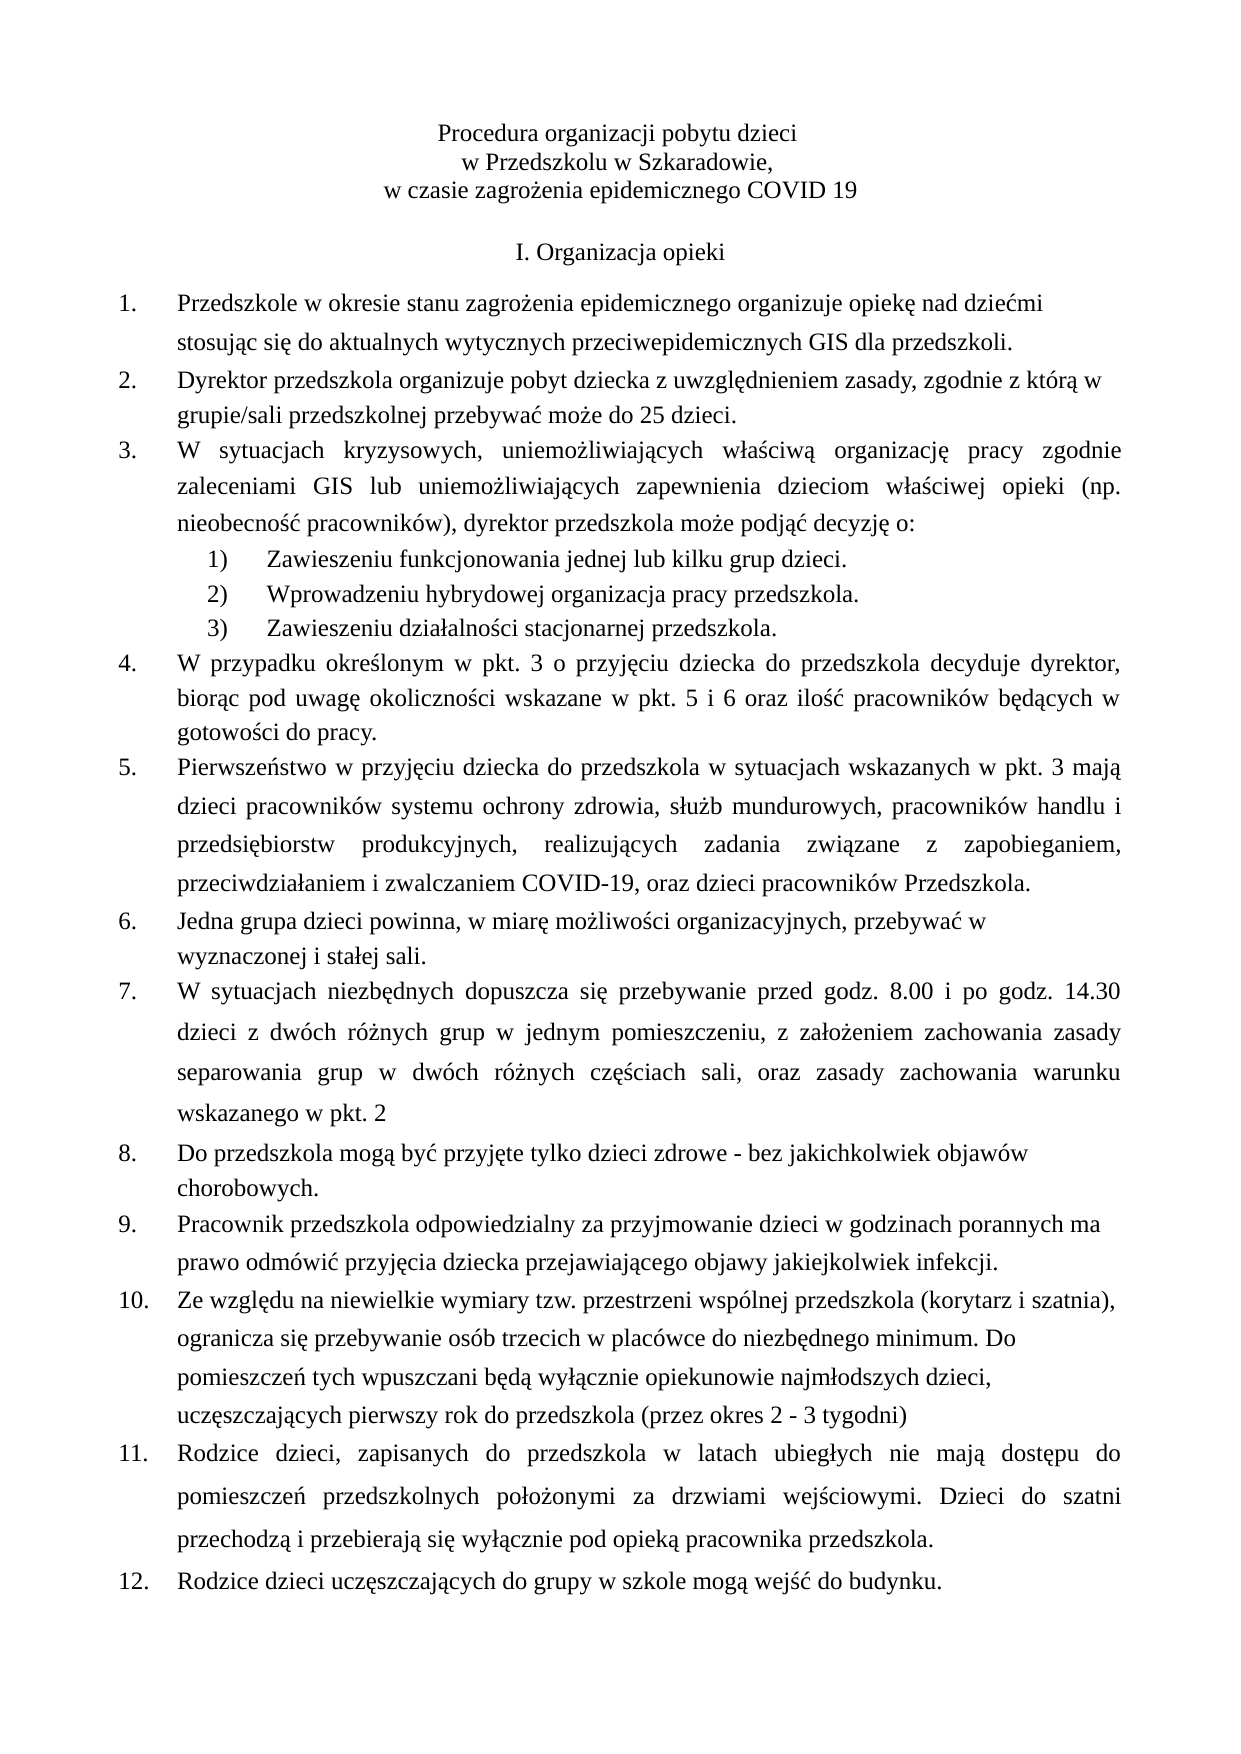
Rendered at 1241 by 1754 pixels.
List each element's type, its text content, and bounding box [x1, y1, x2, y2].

list Pracownik przedszkola odpowiedzialny za przyjmowanie dzieci w godzinach porannych ma prawo odmówić przyjęcia dziecka przejawiającego objawy jakiejkolwiek infekcji. [118, 1209, 1122, 1276]
list Ze względu na niewielkie wymiary tzw. przestrzeni wspólnej przedszkola (korytarz i szatnia), ogranicza się przebywanie osób trzecich w placówce do niezbędnego minimum. Do pomieszczeń tych wpuszczani będą wyłącznie opiekunowie najmłodszych dzieci, uczęszczających pierwszy rok do przedszkola (przez okres 2 - 3 tygodni) [118, 1285, 1122, 1428]
list Rodzice dzieci uczęszczających do grupy w szkole mogą wejść do budynku. [118, 1566, 1122, 1595]
list Dyrektor przedszkola organizuje pobyt dziecka z uwzględnieniem zasady, zgodnie z którą w grupie/sali przedszkolnej przebywać może do 25 dzieci. [118, 365, 1122, 429]
text I. Organizacja opieki [118, 237, 1122, 266]
list W sytuacjach kryzysowych, uniemożliwiających właściwą organizację pracy zgodnie zaleceniami GIS lub uniemożliwiających zapewnienia dzieciom właściwej opieki (np. nieobecność pracowników), dyrektor przedszkola może podjąć decyzję o: [118, 435, 1122, 536]
list W sytuacjach niezbędnych dopuszcza się przebywanie przed godz. 8.00 i po godz. 14.30 dzieci z dwóch różnych grup w jednym pomieszczeniu, z założeniem zachowania zasady separowania grup w dwóch różnych częściach sali, oraz zasady zachowania warunku wskazanego w pkt. 2 [118, 976, 1122, 1127]
list Wprowadzeniu hybrydowej organizacja pracy przedszkola. [207, 579, 1122, 608]
list Jedna grupa dzieci powinna, w miarę możliwości organizacyjnych, przebywać w wyznaczonej i stałej sali. [118, 906, 1122, 970]
list W przypadku określonym w pkt. 3 o przyjęciu dziecka do przedszkola decyduje dyrektor, biorąc pod uwagę okoliczności wskazane w pkt. 5 i 6 oraz ilość pracowników będących w gotowości do pracy. [118, 648, 1122, 746]
list Pierwszeństwo w przyjęciu dziecka do przedszkola w sytuacjach wskazanych w pkt. 3 mają dzieci pracowników systemu ochrony zdrowia, służb mundurowych, pracowników handlu i przedsiębiorstw produkcyjnych, realizujących zadania związane z zapobieganiem, przeciwdziałaniem i zwalczaniem COVID-19, oraz dzieci pracowników Przedszkola. [118, 752, 1122, 896]
list Do przedszkola mogą być przyjęte tylko dzieci zdrowe - bez jakichkolwiek objawów chorobowych. [118, 1138, 1122, 1202]
text Procedura organizacji pobytu dzieci [118, 118, 1122, 147]
text w Przedszkolu w Szkaradowie, [118, 147, 1122, 176]
list Zawieszeniu działalności stacjonarnej przedszkola. [207, 613, 1122, 642]
list Przedszkole w okresie stanu zagrożenia epidemicznego organizuje opiekę nad dziećmi stosując się do aktualnych wytycznych przeciwepidemicznych GIS dla przedszkoli. [118, 288, 1122, 356]
text w czasie zagrożenia epidemicznego COVID 19 [118, 176, 1122, 204]
list Rodzice dzieci, zapisanych do przedszkola w latach ubiegłych nie mają dostępu do pomieszczeń przedszkolnych położonymi za drzwiami wejściowymi. Dzieci do szatni przechodzą i przebierają się wyłącznie pod opieką pracownika przedszkola. [118, 1438, 1122, 1552]
list Zawieszeniu funkcjonowania jednej lub kilku grup dzieci. [207, 544, 1122, 573]
